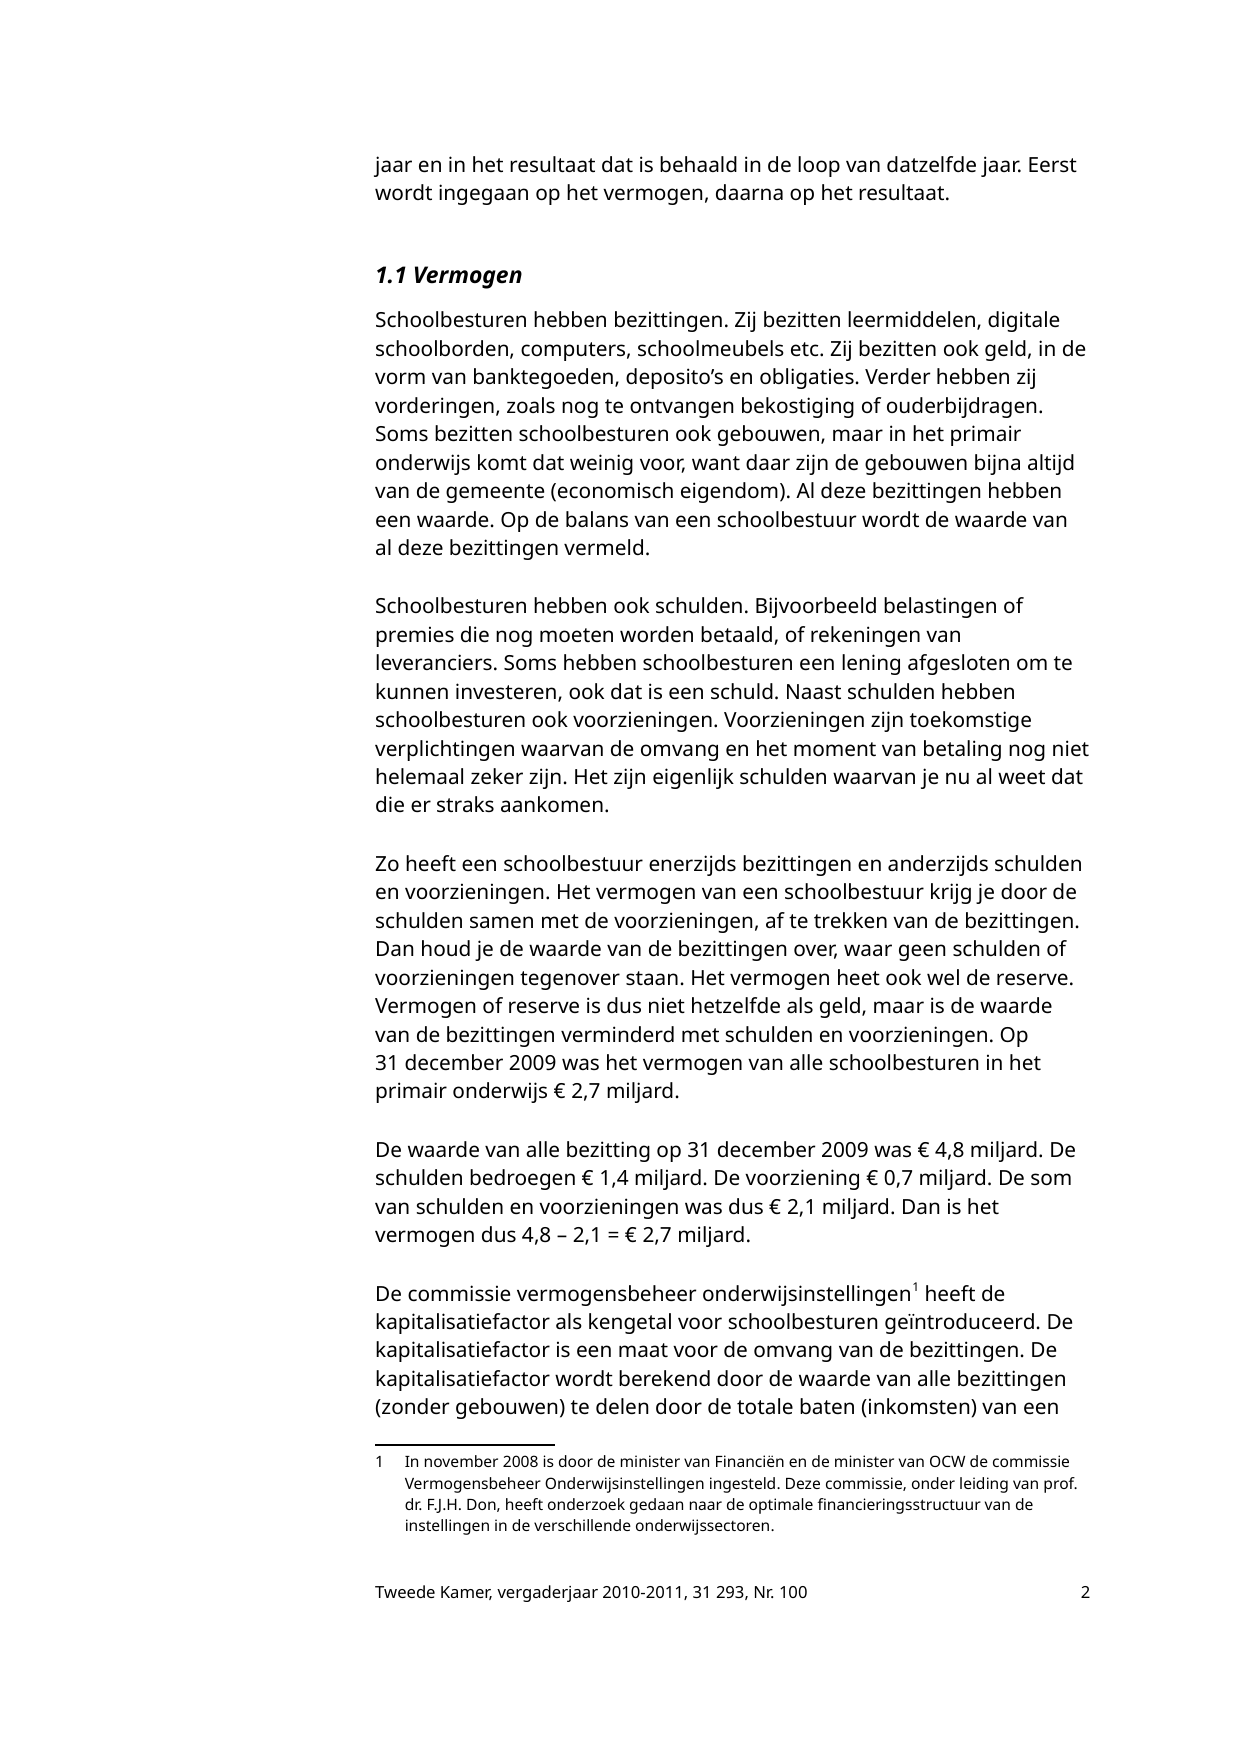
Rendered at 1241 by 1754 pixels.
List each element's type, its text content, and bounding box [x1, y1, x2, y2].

text Er is gevraagd hoe het zit met de reserves. Elk jaar leveren de besturen een jaarverslag in. Onderdeel van het jaarverslag is de jaarrekening. De jaarrekening geeft inzicht in de vermogenspositie aan het eind van een jaar en in het resultaat dat is behaald in de loop van datzelfde jaar. Eerst wordt ingegaan op het vermogen, daarna op het resultaat. [375, 150, 1090, 235]
text In november 2008 is door de minister van Financiën en de minister van OCW de commissie Vermogensbeheer Onderwijsinstellingen ingesteld. Deze commissie, onder leiding van prof. dr. F.J.H. Don, heeft onderzoek gedaan naar de optimale financieringsstructuur van de instellingen in de verschillende onderwijssectoren. [375, 1394, 1090, 1536]
subtitle 1.1 Vermogen [375, 288, 1090, 319]
text De commissie vermogensbeheer onderwijsinstellingen heeft de kapitalisatiefactor als kengetal voor schoolbesturen geïntroduceerd. De kapitalisatiefactor is een maat voor de omvang van de bezittingen. De kapitalisatiefactor wordt berekend door de waarde van alle bezittingen (zonder gebouwen) te delen door de totale baten (inkomsten) van een bestuur. De kapitalisatiefactor was op 31 december 2009 voor het hele primair onderwijs 46%. Dit betekent dat de waarde van de bezittingen 46% is van de totale inkomsten van de sector. [375, 1307, 1090, 1364]
text Zo heeft een schoolbestuur enerzijds bezittingen en anderzijds schulden en voorzieningen. Het vermogen van een schoolbestuur krijg je door de schulden samen met de voorzieningen, af te trekken van de bezittingen. Dan houd je de waarde van de bezittingen over, waar geen schulden of voorzieningen tegenover staan. Het vermogen heet ook wel de reserve. Vermogen of reserve is dus niet hetzelfde als geld, maar is de waarde van de bezittingen verminderd met schulden en voorzieningen. Op 31 december 2009 was het vermogen van alle schoolbesturen in het primair onderwijs € 2,7 miljard. [375, 877, 1090, 1133]
text Schoolbesturen hebben ook schulden. Bijvoorbeeld belastingen of premies die nog moeten worden betaald, of rekeningen van leveranciers. Soms hebben schoolbesturen een lening afgesloten om te kunnen investeren, ook dat is een schuld. Naast schulden hebben schoolbesturen ook voorzieningen. Voorzieningen zijn toekomstige verplichtingen waarvan de omvang en het moment van betaling nog niet helemaal zeker zijn. Het zijn eigenlijk schulden waarvan je nu al weet dat die er straks aankomen. [375, 620, 1090, 847]
text De waarde van alle bezitting op 31 december 2009 was € 4,8 miljard. De schulden bedroegen € 1,4 miljard. De voorziening € 0,7 miljard. De som van schulden en voorzieningen was dus € 2,1 miljard. Dan is het vermogen dus 4,8 – 2,1 = € 2,7 miljard. [375, 1163, 1090, 1277]
text Schoolbesturen hebben bezittingen. Zij bezitten leermiddelen, digitale schoolborden, computers, schoolmeubels etc. Zij bezitten ook geld, in de vorm van banktegoeden, deposito’s en obligaties. Verder hebben zij vorderingen, zoals nog te ontvangen bekostiging of ouderbijdragen. Soms bezitten schoolbesturen ook gebouwen, maar in het primair onderwijs komt dat weinig voor, want daar zijn de gebouwen bijna altijd van de gemeente (economisch eigendom). Al deze bezittingen hebben een waarde. Op de balans van een schoolbestuur wordt de waarde van al deze bezittingen vermeld. [375, 334, 1090, 590]
